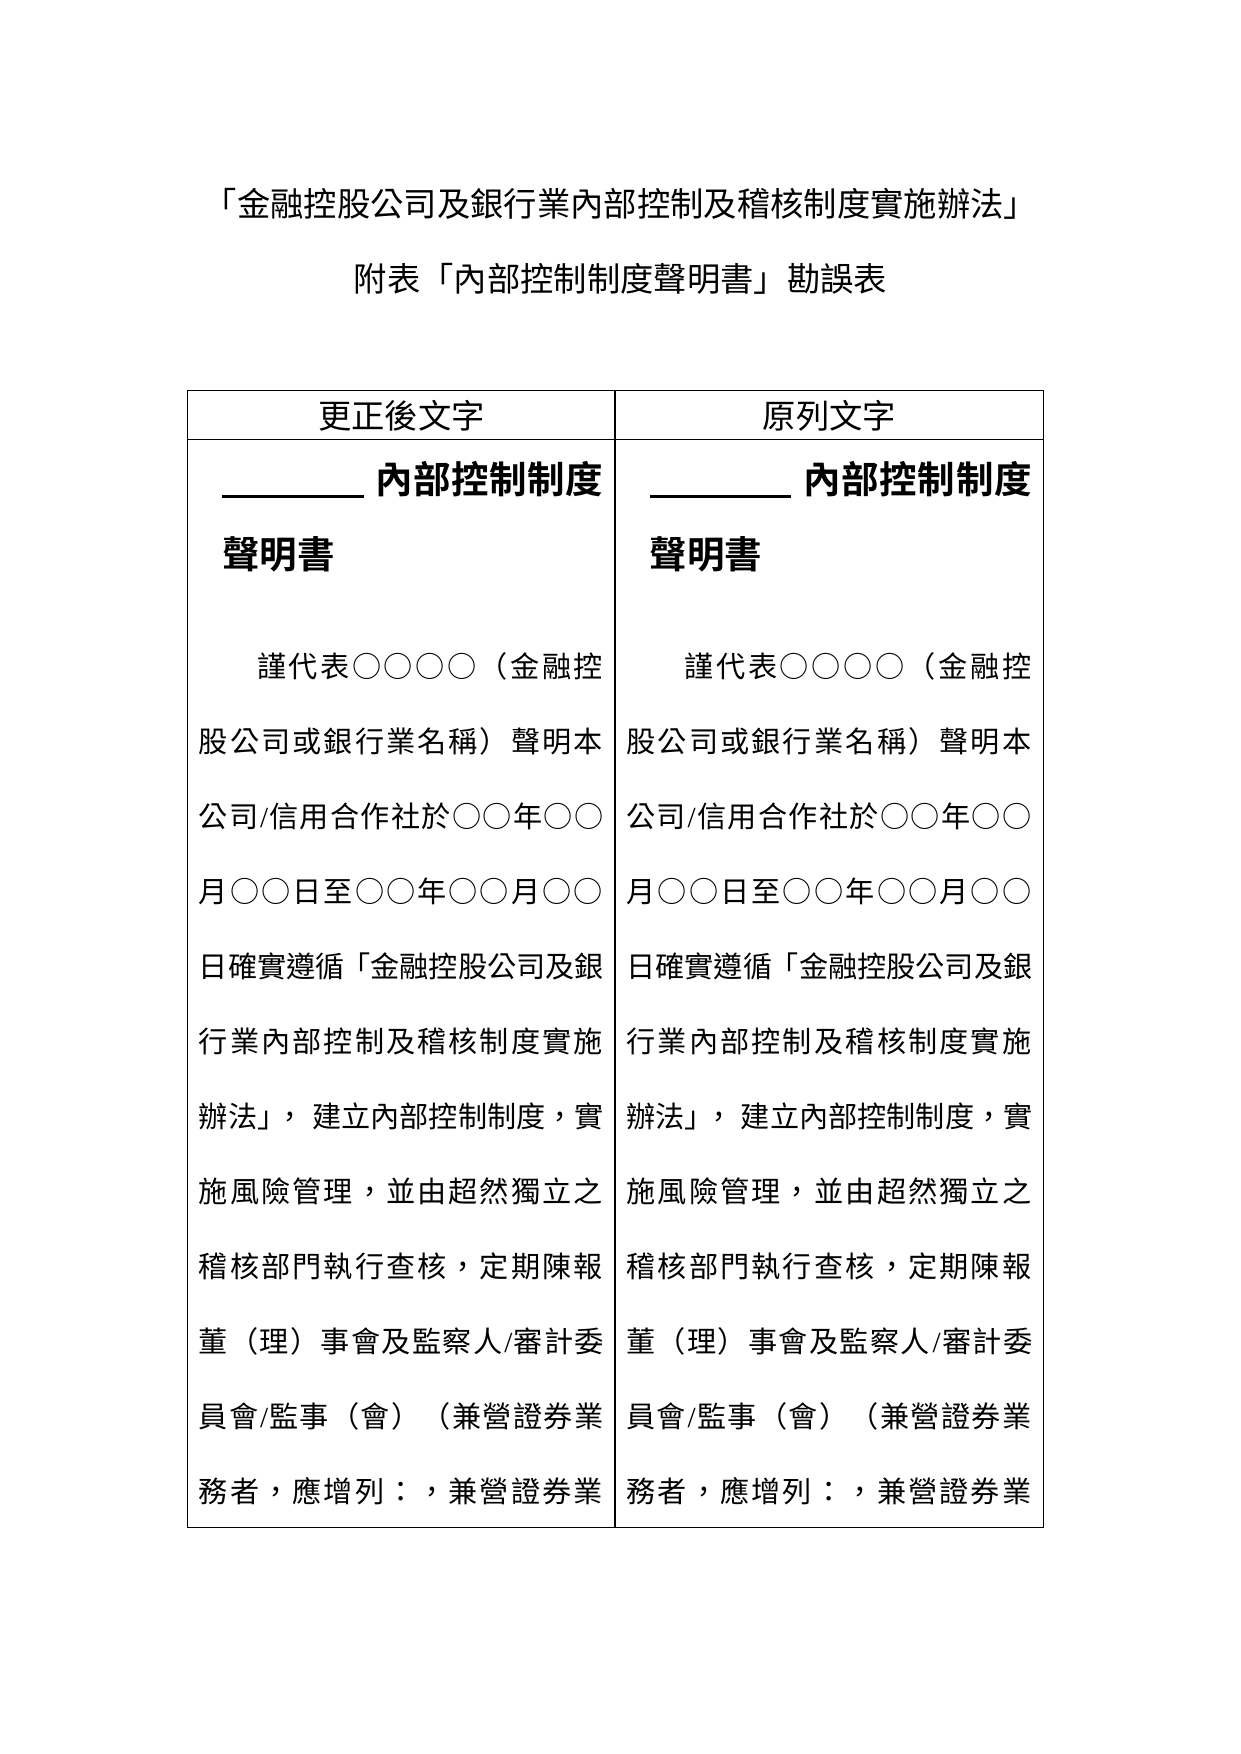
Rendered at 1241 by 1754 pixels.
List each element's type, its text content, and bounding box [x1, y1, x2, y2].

table_cell 內部控制制度聲明書 謹代表○○○○（金融控股公司或銀行業名稱）聲明本公司/信用合作社於○○年○○月○○日至○○年○○月○○日確實遵循「金融控股公司及銀行業內部控制及稽核制度實施辦法」， 建立內部控制制度，實施風險管理，並由超然獨立之稽核部門執行查核，定期陳報董（理）事會及監察人/審計委員會/監事（會）（兼營證券業務者，應增列：，兼營證券業 [188, 440, 614, 1527]
text 附表「內部控制制度聲明書」勘誤表 [187, 239, 1053, 314]
text 「金融控股公司及銀行業內部控制及稽核制度實施辦法」 [187, 164, 1053, 239]
table_header 更正後文字 [188, 391, 614, 438]
table_cell 內部控制制度聲明書 謹代表○○○○（金融控股公司或銀行業名稱）聲明本公司/信用合作社於○○年○○月○○日至○○年○○月○○日確實遵循「金融控股公司及銀行業內部控制及稽核制度實施辦法」， 建立內部控制制度，實施風險管理，並由超然獨立之稽核部門執行查核，定期陳報董（理）事會及監察人/審計委員會/監事（會）（兼營證券業務者，應增列：，兼營證券業 [616, 440, 1043, 1527]
table_header 原列文字 [616, 391, 1043, 438]
